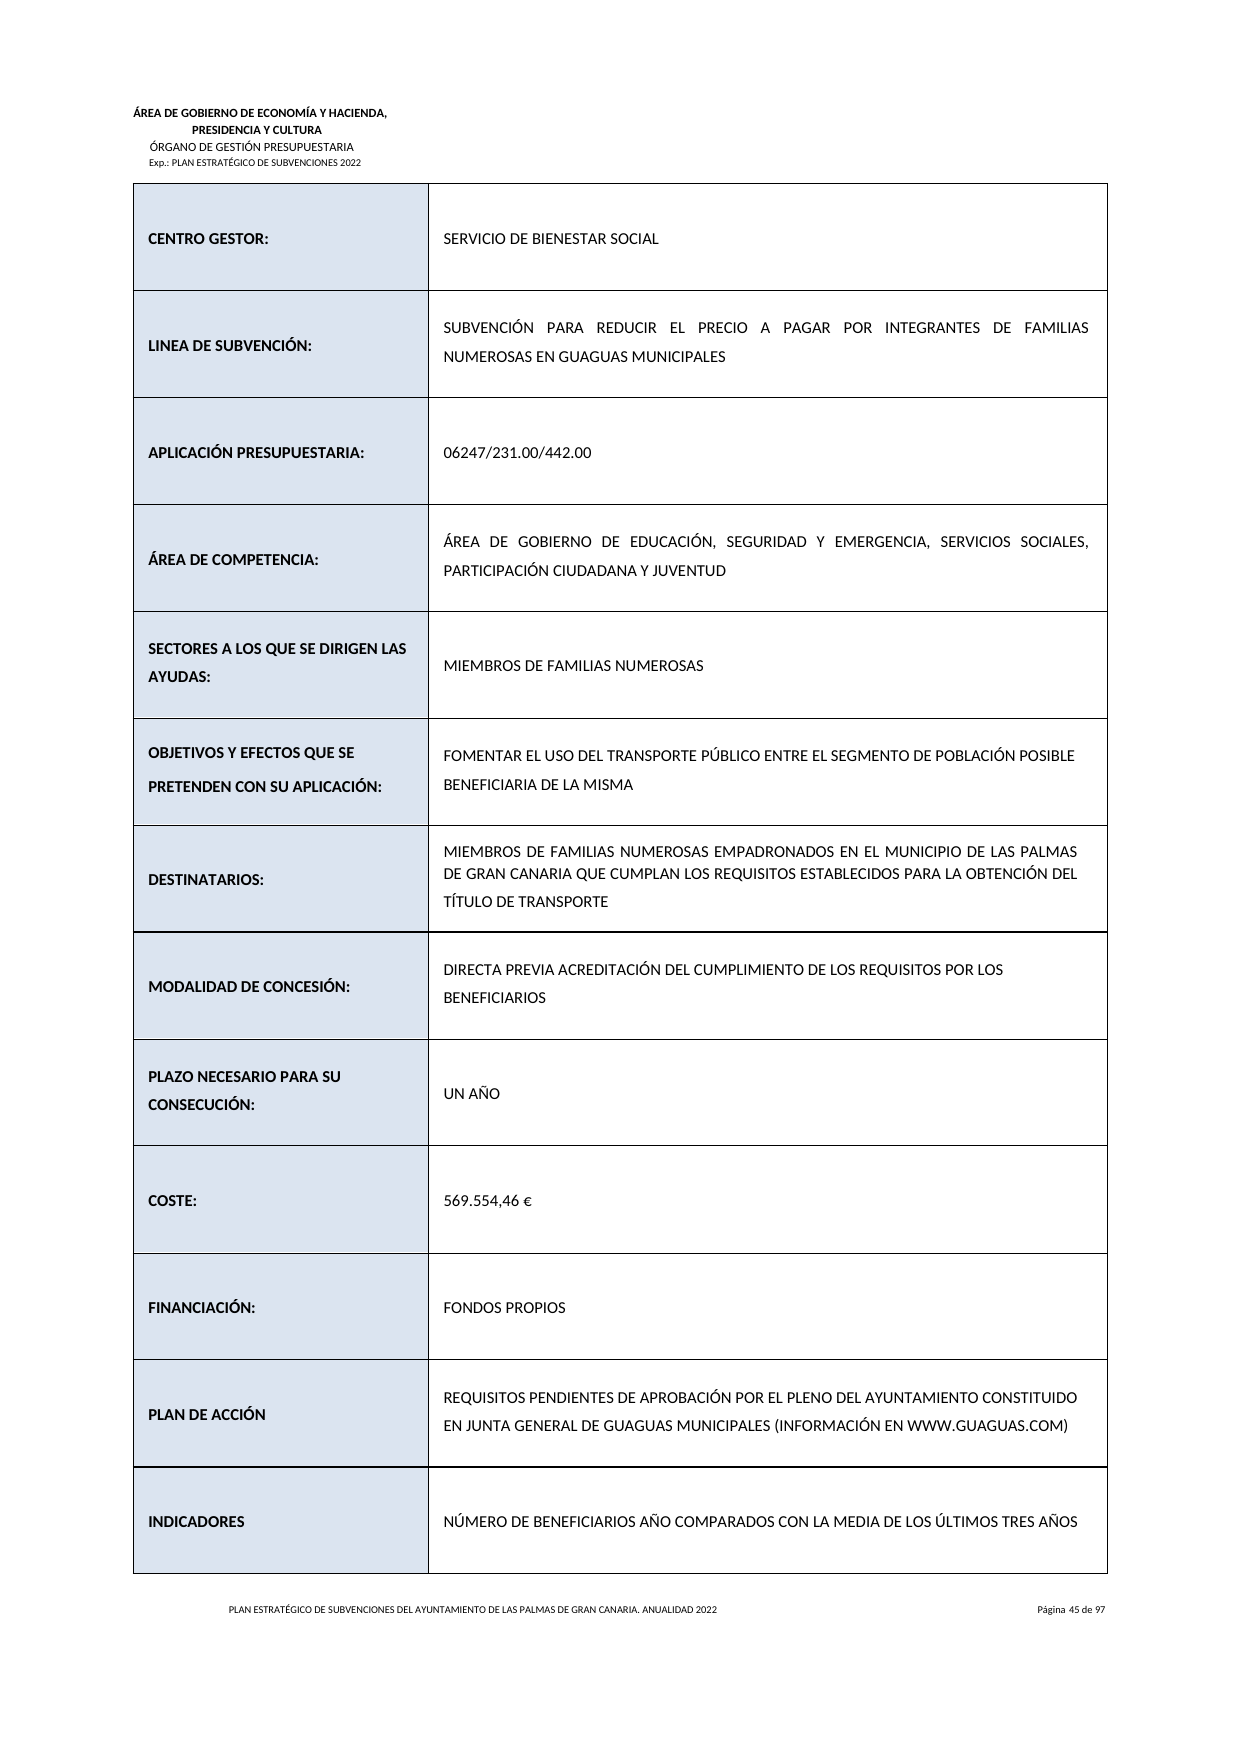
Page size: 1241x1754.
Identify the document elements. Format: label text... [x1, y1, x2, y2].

table_header CENTRO GESTOR: [134, 184, 428, 290]
table_cell ÁREA DE GOBIERNO DE EDUCACIÓN, SEGURIDAD Y EMERGENCIA, SERVICIOS SOCIALES, PARTICIPACIÓN CIUDADANA Y JUVENTUD [429, 505, 1107, 611]
table_cell INDICADORES [134, 1468, 428, 1573]
table_cell FINANCIACIÓN: [134, 1254, 428, 1359]
table_cell 06247/231.00/442.00 [429, 398, 1107, 504]
table_cell NÚMERO DE BENEFICIARIOS AÑO COMPARADOS CON LA MEDIA DE LOS ÚLTIMOS TRES AÑOS [429, 1468, 1107, 1573]
table_cell MIEMBROS DE FAMILIAS NUMEROSAS [429, 612, 1107, 717]
table_cell UN AÑO [429, 1040, 1107, 1145]
table_cell APLICACIÓN PRESUPUESTARIA: [134, 398, 428, 504]
table_header SERVICIO DE BIENESTAR SOCIAL [429, 184, 1107, 290]
table_cell REQUISITOS PENDIENTES DE APROBACIÓN POR EL PLENO DEL AYUNTAMIENTO CONSTITUIDO EN JUNTA GENERAL DE GUAGUAS MUNICIPALES (INFORMACIÓN EN WWW.GUAGUAS.COM) [429, 1360, 1107, 1466]
table_cell DIRECTA PREVIA ACREDITACIÓN DEL CUMPLIMIENTO DE LOS REQUISITOS POR LOS BENEFICIARIOS [429, 933, 1107, 1038]
table_cell FONDOS PROPIOS [429, 1254, 1107, 1359]
table_cell MIEMBROS DE FAMILIAS NUMEROSAS EMPADRONADOS EN EL MUNICIPIO DE LAS PALMAS DE GRAN CANARIA QUE CUMPLAN LOS REQUISITOS ESTABLECIDOS PARA LA OBTENCIÓN DEL TÍTULO DE TRANSPORTE [429, 826, 1107, 931]
table_cell SECTORES A LOS QUE SE DIRIGEN LAS AYUDAS: [134, 612, 428, 717]
table_cell DESTINATARIOS: [134, 826, 428, 931]
table_cell SUBVENCIÓN PARA REDUCIR EL PRECIO A PAGAR POR INTEGRANTES DE FAMILIAS NUMEROSAS EN GUAGUAS MUNICIPALES [429, 291, 1107, 397]
table_cell PLAN DE ACCIÓN [134, 1360, 428, 1466]
table_cell ÁREA DE COMPETENCIA: [134, 505, 428, 611]
table_cell PLAZO NECESARIO PARA SU CONSECUCIÓN: [134, 1040, 428, 1145]
table_cell FOMENTAR EL USO DEL TRANSPORTE PÚBLICO ENTRE EL SEGMENTO DE POBLACIÓN POSIBLE BENEFICIARIA DE LA MISMA [429, 719, 1107, 824]
table_cell MODALIDAD DE CONCESIÓN: [134, 933, 428, 1038]
table_cell OBJETIVOS Y EFECTOS QUE SE PRETENDEN CON SU APLICACIÓN: [134, 719, 428, 824]
table_cell 569.554,46 € [429, 1146, 1107, 1252]
table_cell LINEA DE SUBVENCIÓN: [134, 291, 428, 397]
table_cell COSTE: [134, 1146, 428, 1252]
